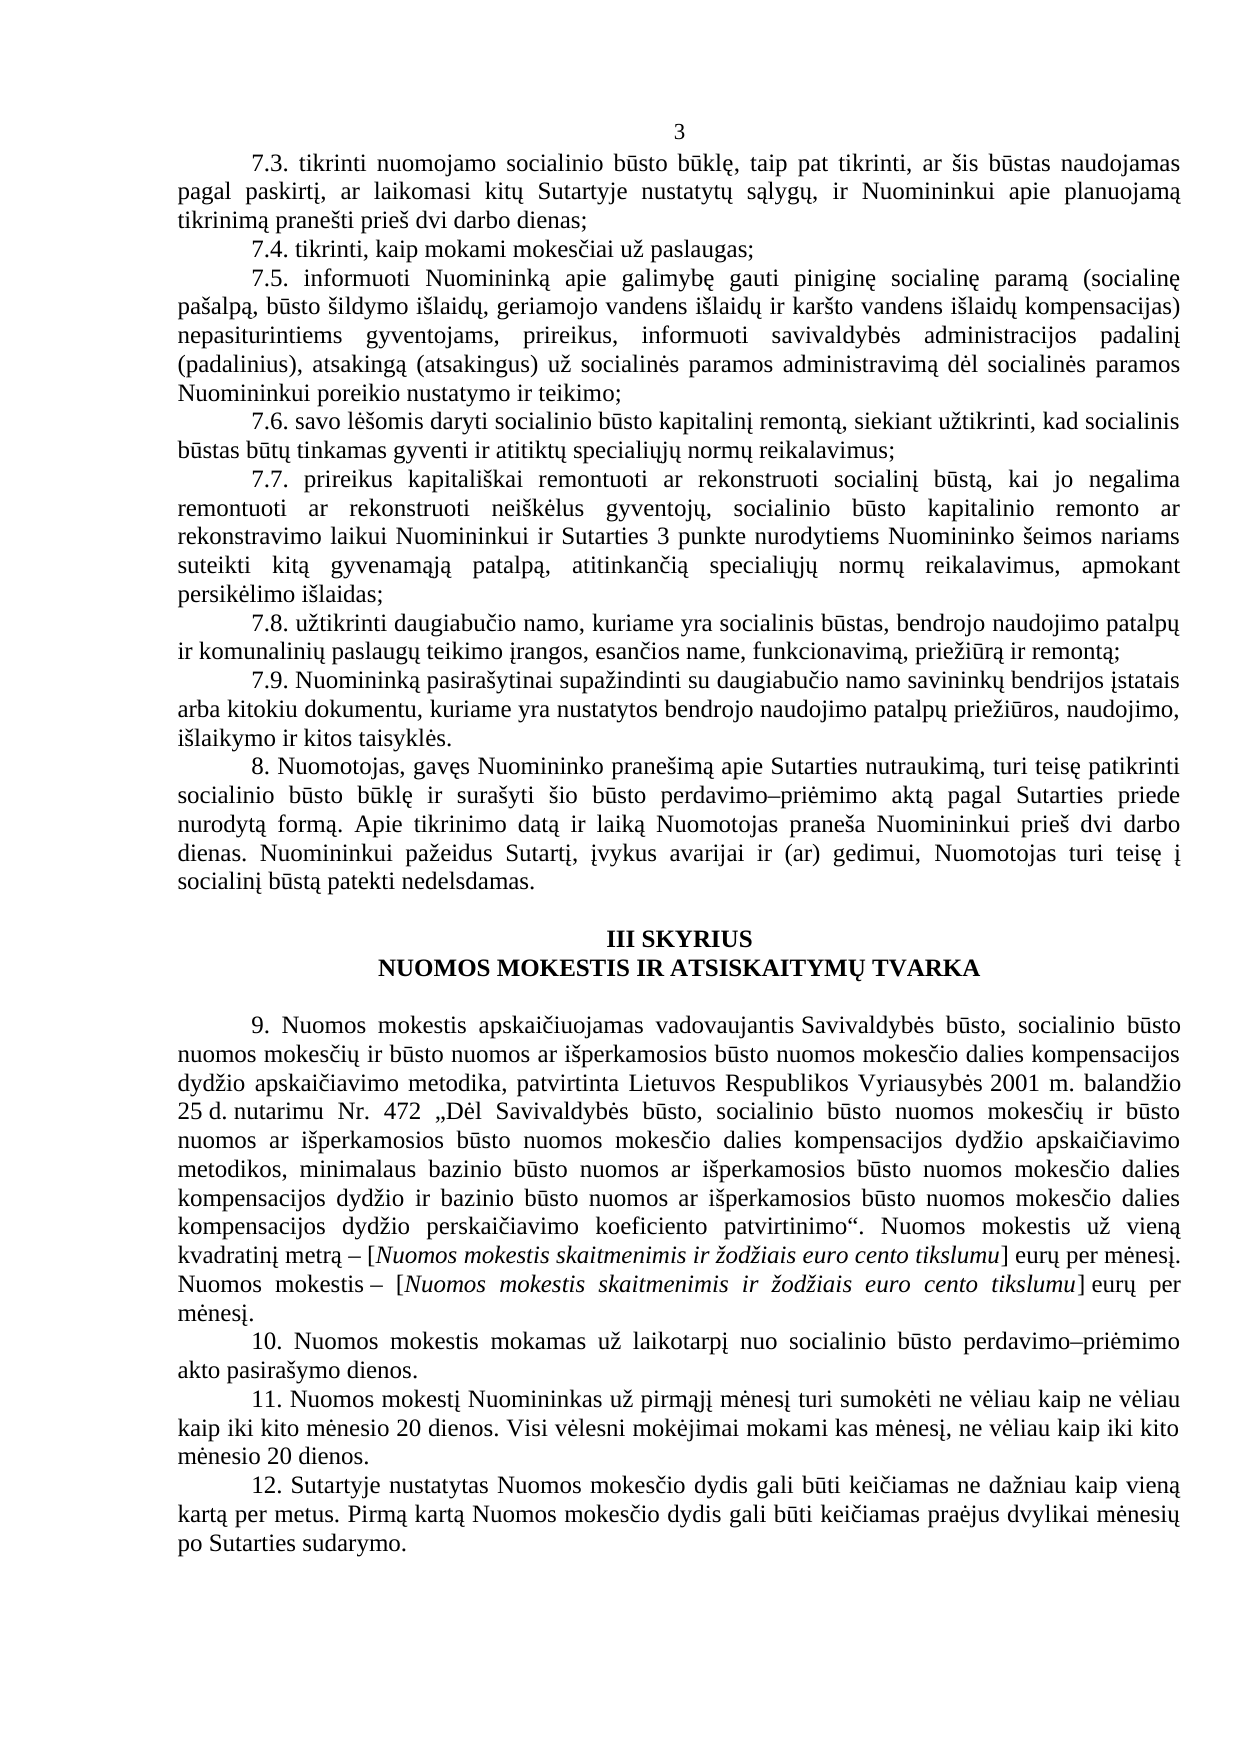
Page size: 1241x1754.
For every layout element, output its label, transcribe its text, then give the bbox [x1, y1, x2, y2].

text III SKYRIUS [177, 924, 1181, 953]
text 7.4. tikrinti, kaip mokami mokesčiai už paslaugas; [177, 234, 1181, 263]
text 7.9. Nuomininką pasirašytinai supažindinti su daugiabučio namo savininkų bendrijos įstatais arba kitokiu dokumentu, kuriame yra nustatytos bendrojo naudojimo patalpų priežiūros, naudojimo, išlaikymo ir kitos taisyklės. [177, 665, 1181, 751]
text 12. Sutartyje nustatytas Nuomos mokesčio dydis gali būti keičiamas ne dažniau kaip vieną kartą per metus. Pirmą kartą Nuomos mokesčio dydis gali būti keičiamas praėjus dvylikai mėnesių po Sutarties sudarymo. [177, 1470, 1181, 1556]
text 7.6. savo lėšomis daryti socialinio būsto kapitalinį remontą, siekiant užtikrinti, kad socialinis būstas būtų tinkamas gyventi ir atitiktų specialiųjų normų reikalavimus; [177, 406, 1181, 464]
text 7.8. užtikrinti daugiabučio namo, kuriame yra socialinis būstas, bendrojo naudojimo patalpų ir komunalinių paslaugų teikimo įrangos, esančios name, funkcionavimą, priežiūrą ir remontą; [177, 608, 1181, 665]
text NUOMOS MOKESTIS IR ATSISKAITYMŲ TVARKA [177, 953, 1181, 981]
text 7.3. tikrinti nuomojamo socialinio būsto būklę, taip pat tikrinti, ar šis būstas naudojamas pagal paskirtį, ar laikomasi kitų Sutartyje nustatytų sąlygų, ir Nuomininkui apie planuojamą tikrinimą pranešti prieš dvi darbo dienas; [177, 148, 1181, 234]
text 8. Nuomotojas, gavęs Nuomininko pranešimą apie Sutarties nutraukimą, turi teisę patikrinti socialinio būsto būklę ir surašyti šio būsto perdavimo–priėmimo aktą pagal Sutarties priede nurodytą formą. Apie tikrinimo datą ir laiką Nuomotojas praneša Nuomininkui prieš dvi darbo dienas. Nuomininkui pažeidus Sutartį, įvykus avarijai ir (ar) gedimui, Nuomotojas turi teisę į socialinį būstą patekti nedelsdamas. [177, 751, 1181, 895]
text 10. Nuomos mokestis mokamas už laikotarpį nuo socialinio būsto perdavimo–priėmimo akto pasirašymo dienos. [177, 1326, 1181, 1384]
text 7.5. informuoti Nuomininką apie galimybę gauti piniginę socialinę paramą (socialinę pašalpą, būsto šildymo išlaidų, geriamojo vandens išlaidų ir karšto vandens išlaidų kompensacijas) nepasiturintiems gyventojams, prireikus, informuoti savivaldybės administracijos padalinį (padalinius), atsakingą (atsakingus) už socialinės paramos administravimą dėl socialinės paramos Nuomininkui poreikio nustatymo ir teikimo; [177, 263, 1181, 406]
text 9. Nuomos mokestis apskaičiuojamas vadovaujantis Savivaldybės būsto, socialinio būsto nuomos mokesčių ir būsto nuomos ar išperkamosios būsto nuomos mokesčio dalies kompensacijos dydžio apskaičiavimo metodika, patvirtinta Lietuvos Respublikos Vyriausybės 2001 m. balandžio 25 d. nutarimu Nr. 472 „Dėl Savivaldybės būsto, socialinio būsto nuomos mokesčių ir būsto nuomos ar išperkamosios būsto nuomos mokesčio dalies kompensacijos dydžio apskaičiavimo metodikos, minimalaus bazinio būsto nuomos ar išperkamosios būsto nuomos mokesčio dalies kompensacijos dydžio ir bazinio būsto nuomos ar išperkamosios būsto nuomos mokesčio dalies kompensacijos dydžio perskaičiavimo koeficiento patvirtinimo“. Nuomos mokestis už vieną kvadratinį metrą – [Nuomos mokestis skaitmenimis ir žodžiais euro cento tikslumu] eurų per mėnesį. Nuomos mokestis – [Nuomos mokestis skaitmenimis ir žodžiais euro cento tikslumu] eurų per mėnesį. [177, 1010, 1181, 1326]
text 7.7. prireikus kapitališkai remontuoti ar rekonstruoti socialinį būstą, kai jo negalima remontuoti ar rekonstruoti neiškėlus gyventojų, socialinio būsto kapitalinio remonto ar rekonstravimo laikui Nuomininkui ir Sutarties 3 punkte nurodytiems Nuomininko šeimos nariams suteikti kitą gyvenamąją patalpą, atitinkančią specialiųjų normų reikalavimus, apmokant persikėlimo išlaidas; [177, 464, 1181, 608]
text 11. Nuomos mokestį Nuomininkas už pirmąjį mėnesį turi sumokėti ne vėliau kaip ne vėliau kaip iki kito mėnesio 20 dienos. Visi vėlesni mokėjimai mokami kas mėnesį, ne vėliau kaip iki kito mėnesio 20 dienos. [177, 1384, 1181, 1470]
